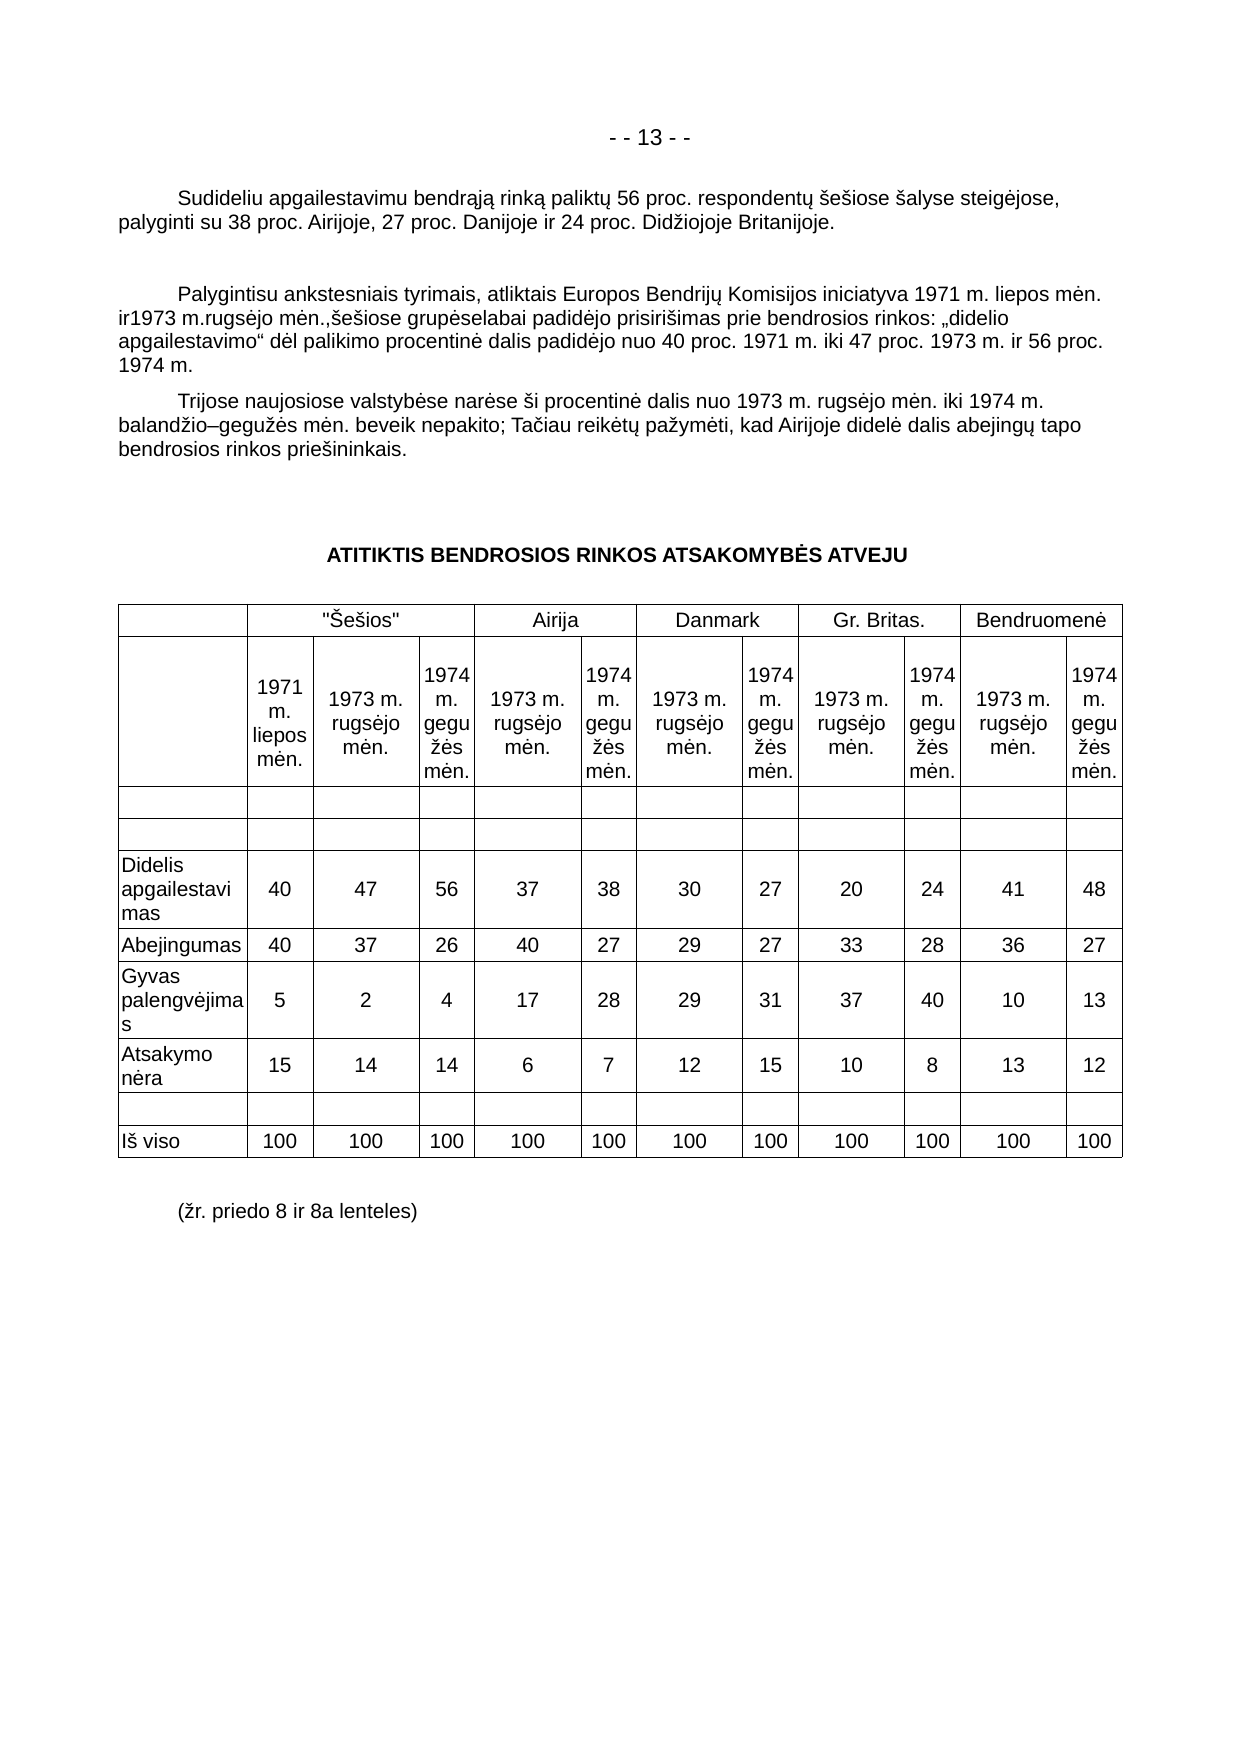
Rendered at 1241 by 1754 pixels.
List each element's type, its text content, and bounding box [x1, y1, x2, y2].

table_cell 12 [1067, 1039, 1122, 1092]
table_cell 33 [799, 929, 904, 961]
table_cell 15 [743, 1039, 798, 1092]
table_cell [1066, 571, 1122, 603]
table_cell 37 [314, 929, 419, 961]
table_cell 40 [248, 929, 313, 961]
table_cell [247, 571, 313, 603]
table_cell Iš viso [119, 1126, 247, 1157]
table_cell 100 [1067, 1126, 1122, 1157]
table_cell Atsakymo nėra [119, 1039, 247, 1092]
table_cell [637, 819, 742, 850]
table_cell 27 [1067, 929, 1122, 961]
table_cell 1973 m. rugsėjo mėn. [961, 637, 1066, 786]
table_cell 20 [799, 851, 904, 928]
table_cell [118, 571, 247, 603]
table_cell 30 [637, 851, 742, 928]
table_cell [475, 819, 581, 850]
table_cell [248, 819, 313, 850]
table_cell [581, 571, 636, 603]
table_cell 29 [637, 929, 742, 961]
table_cell 10 [961, 962, 1066, 1038]
table_cell 13 [961, 1039, 1066, 1092]
table_cell 40 [905, 962, 960, 1038]
table_cell [314, 1093, 419, 1124]
table_cell [905, 1093, 960, 1124]
table_cell [475, 787, 581, 818]
table_cell 1973 m. rugsėjo mėn. [314, 637, 419, 786]
table_cell [420, 787, 474, 818]
text (žr. priedo 8 ir 8a lenteles) [118, 1199, 1122, 1223]
table_cell [420, 1093, 474, 1124]
table_cell [961, 1093, 1066, 1124]
table_cell 27 [743, 851, 798, 928]
table_cell [119, 787, 247, 818]
table_cell 100 [248, 1126, 313, 1157]
table_cell [313, 571, 419, 603]
table_cell 1971 m. liepos mėn. [248, 637, 313, 786]
table_cell [475, 1093, 581, 1124]
table_cell 1973 m. rugsėjo mėn. [637, 637, 742, 786]
table_cell 40 [248, 851, 313, 928]
table_cell [1067, 819, 1122, 850]
table_cell 1973 m. rugsėjo mėn. [799, 637, 904, 786]
table_cell 41 [961, 851, 1066, 928]
table_cell [248, 1093, 313, 1124]
table_cell 48 [1067, 851, 1122, 928]
table_cell [798, 571, 904, 603]
table_cell 26 [420, 929, 474, 961]
table_cell [419, 571, 474, 603]
table_cell [1067, 787, 1122, 818]
table_cell Didelis apgailestavimas [119, 851, 247, 928]
table_cell 1974 m. gegužės mėn. [582, 637, 636, 786]
table_cell Gr. Britas. [799, 605, 960, 636]
table_cell 15 [248, 1039, 313, 1092]
table_cell 13 [1067, 962, 1122, 1038]
table_cell [799, 787, 904, 818]
table_cell 14 [314, 1039, 419, 1092]
table_cell 100 [961, 1126, 1066, 1157]
table_cell 28 [905, 929, 960, 961]
table_cell [420, 819, 474, 850]
table_cell [475, 571, 581, 603]
table_cell 17 [475, 962, 581, 1038]
table_cell 1973 m. rugsėjo mėn. [475, 637, 581, 786]
table_cell 7 [582, 1039, 636, 1092]
table_cell 6 [475, 1039, 581, 1092]
table_cell [743, 571, 798, 603]
table_cell [961, 787, 1066, 818]
table_cell 28 [582, 962, 636, 1038]
table_cell 1974 m. gegužės mėn. [743, 637, 798, 786]
table_cell 100 [637, 1126, 742, 1157]
text Sudideliu apgailestavimu bendrąją rinką paliktų 56 proc. respondentų šešiose šalyse steigėjose, palyginti su 38 proc. Airijoje, 27 proc. Danijoje ir 24 proc. Didžiojoje Britanijoje. [118, 186, 1122, 234]
table_cell 40 [475, 929, 581, 961]
table_cell 5 [248, 962, 313, 1038]
table_cell 100 [475, 1126, 581, 1157]
table_cell [582, 1093, 636, 1124]
table_cell 31 [743, 962, 798, 1038]
text Palygintisu ankstesniais tyrimais, atliktais Europos Bendrijų Komisijos iniciatyva 1971 m. liepos mėn. ir1973 m.rugsėjo mėn.,šešiose grupėselabai padidėjo prisirišimas prie bendrosios rinkos: „didelio apgailestavimo“ dėl palikimo procentinė dalis padidėjo nuo 40 proc. 1971 m. iki 47 proc. 1973 m. ir 56 proc. 1974 m. [118, 281, 1122, 377]
table_cell Bendruomenė [961, 605, 1122, 636]
table_cell "Šešios" [248, 605, 474, 636]
table_cell [637, 787, 742, 818]
table_cell [314, 787, 419, 818]
table_cell [637, 1093, 742, 1124]
table_cell [119, 637, 247, 786]
table_cell 1974 m. gegužės mėn. [420, 637, 474, 786]
table_cell [119, 605, 247, 636]
table_cell 29 [637, 962, 742, 1038]
table_cell 100 [905, 1126, 960, 1157]
table_cell 56 [420, 851, 474, 928]
text Trijose naujosiose valstybėse narėse ši procentinė dalis nuo 1973 m. rugsėjo mėn. iki 1974 m. balandžio–gegužės mėn. beveik nepakito; Tačiau reikėtų pažymėti, kad Airijoje didelė dalis abejingų tapo bendrosios rinkos priešininkais. [118, 389, 1122, 461]
table_cell 100 [582, 1126, 636, 1157]
table_cell 37 [475, 851, 581, 928]
table_cell Gyvas palengvėjimas [119, 962, 247, 1038]
table_cell 24 [905, 851, 960, 928]
table_cell [960, 571, 1066, 603]
table_cell [905, 819, 960, 850]
table_cell 1974 m. gegužės mėn. [1067, 637, 1122, 786]
table_cell [799, 1093, 904, 1124]
table_cell 8 [905, 1039, 960, 1092]
table_cell [636, 571, 742, 603]
table_cell 38 [582, 851, 636, 928]
table_cell 2 [314, 962, 419, 1038]
table_cell 1974 m. gegužės mėn. [905, 637, 960, 786]
table_cell Abejingumas [119, 929, 247, 961]
table_cell [799, 819, 904, 850]
table_header ATITIKTIS BENDROSIOS RINKOS ATSAKOMYBĖS ATVEJU [118, 539, 1122, 571]
table_cell [743, 1093, 798, 1124]
table_cell 37 [799, 962, 904, 1038]
table_cell [582, 787, 636, 818]
table_cell 100 [314, 1126, 419, 1157]
table_cell 10 [799, 1039, 904, 1092]
table_cell 47 [314, 851, 419, 928]
table_cell [743, 787, 798, 818]
table_cell [314, 819, 419, 850]
table_cell 4 [420, 962, 474, 1038]
table_cell [248, 787, 313, 818]
table_cell [582, 819, 636, 850]
table_cell [961, 819, 1066, 850]
table_cell 27 [582, 929, 636, 961]
table_cell 100 [743, 1126, 798, 1157]
table_cell 100 [420, 1126, 474, 1157]
table_cell [904, 571, 960, 603]
table_cell Danmark [637, 605, 798, 636]
table_cell [743, 819, 798, 850]
table_cell 27 [743, 929, 798, 961]
table_cell [119, 1093, 247, 1124]
table_cell Airija [475, 605, 636, 636]
table_cell [119, 819, 247, 850]
table_cell [905, 787, 960, 818]
table_cell 12 [637, 1039, 742, 1092]
table_cell 14 [420, 1039, 474, 1092]
table_cell 36 [961, 929, 1066, 961]
table_cell 100 [799, 1126, 904, 1157]
table_cell [1067, 1093, 1122, 1124]
